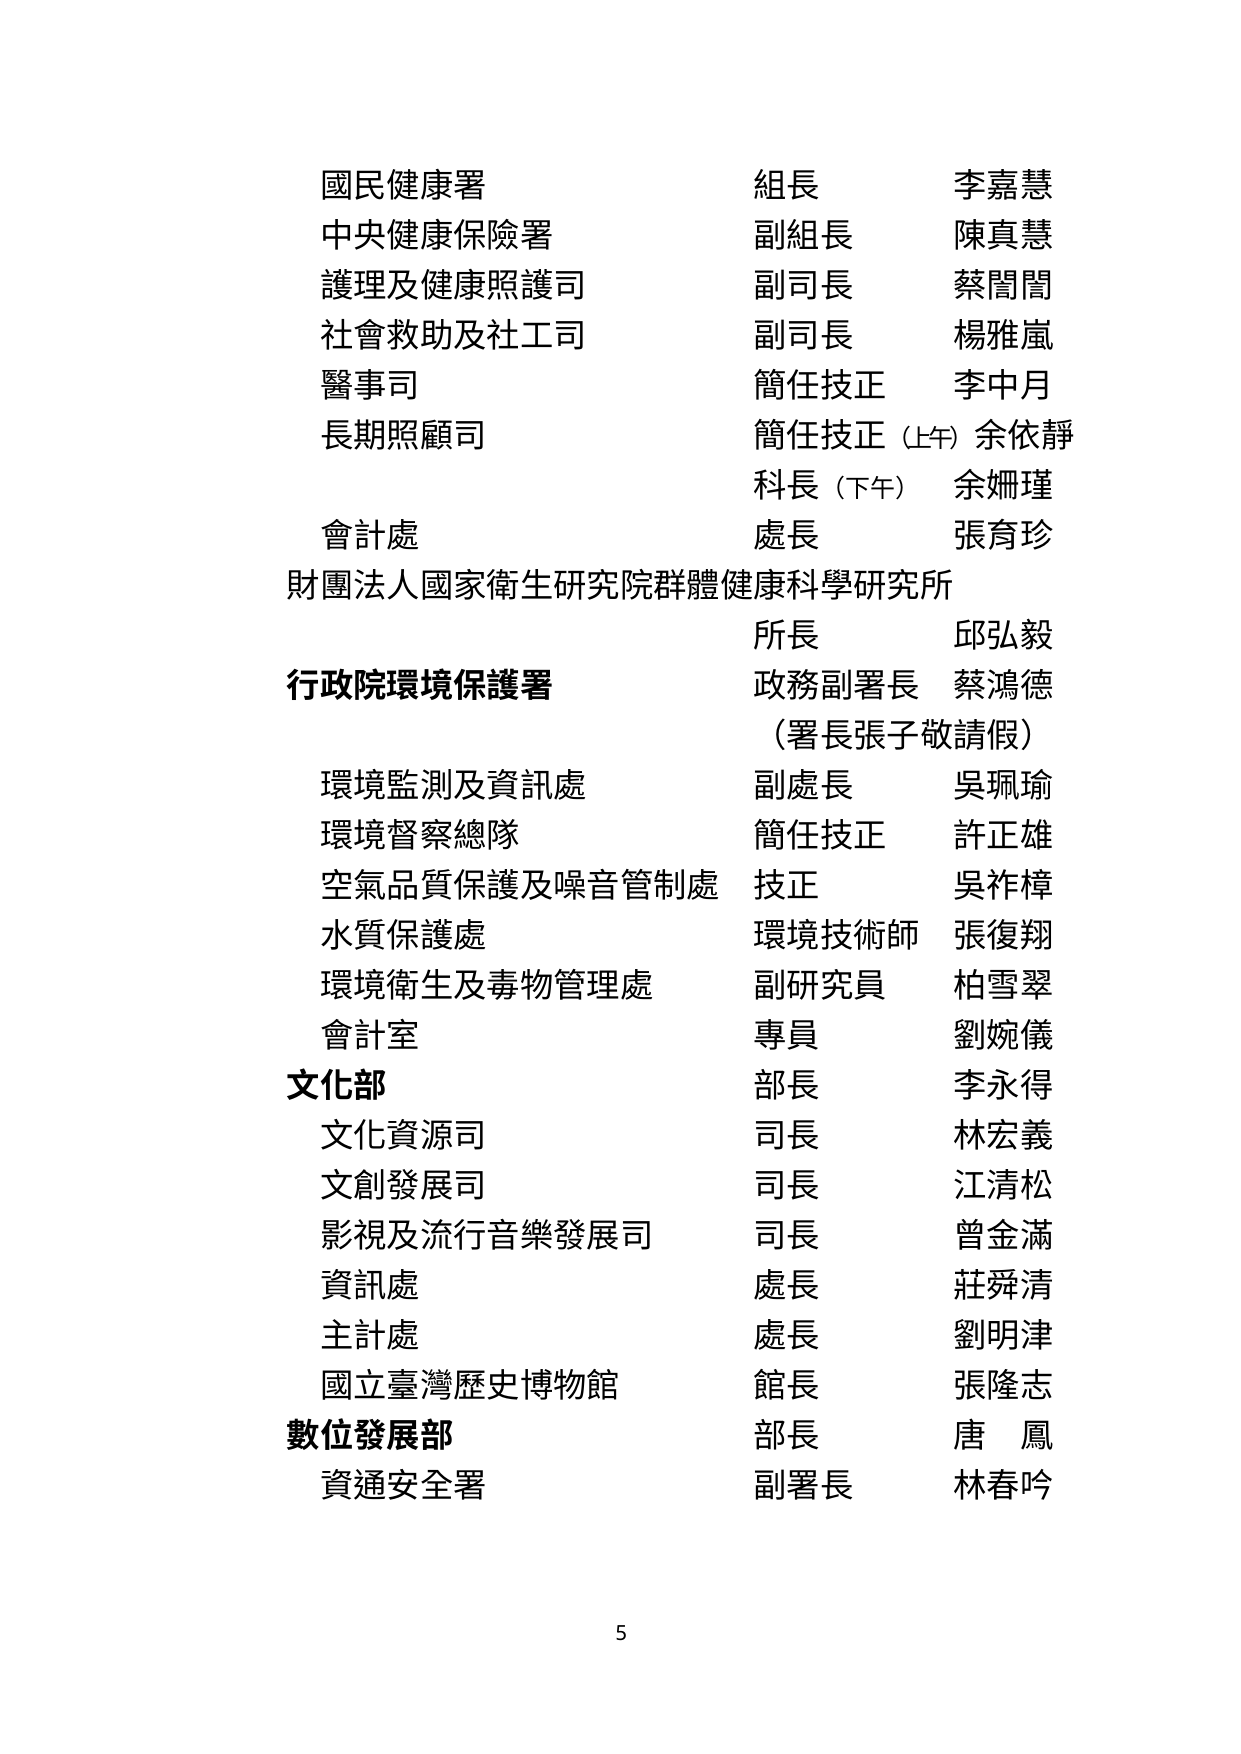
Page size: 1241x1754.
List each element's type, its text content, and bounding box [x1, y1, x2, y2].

text 行政院環境保護署 政務副署長 蔡鴻德 [120, 657, 1120, 707]
text 醫事司 簡任技正 李中月 [120, 357, 1120, 407]
text 數位發展部 部長 唐 鳳 [120, 1407, 1120, 1457]
text 影視及流行音樂發展司 司長 曾金滿 [120, 1207, 1120, 1257]
text 會計室 專員 劉婉儀 [120, 1007, 1120, 1057]
text 國民健康署 組長 李嘉慧 [120, 157, 1120, 207]
text 資訊處 處長 莊舜清 [120, 1257, 1120, 1307]
text 社會救助及社工司 副司長 楊雅嵐 [120, 307, 1120, 357]
text 所長 邱弘毅 [120, 607, 1120, 657]
text 資通安全署 副署長 林春吟 [120, 1457, 1120, 1507]
text 文創發展司 司長 江清松 [120, 1157, 1120, 1207]
text 水質保護處 環境技術師 張復翔 [120, 907, 1120, 957]
text 會計處 處長 張育珍 [120, 507, 1120, 557]
text 文化部 部長 李永得 [120, 1057, 1120, 1107]
text 護理及健康照護司 副司長 蔡誾誾 [120, 257, 1120, 307]
text 文化資源司 司長 林宏義 [120, 1107, 1120, 1157]
text 環境監測及資訊處 副處長 吳珮瑜 [120, 757, 1120, 807]
text 環境督察總隊 簡任技正 許正雄 [120, 807, 1120, 857]
text 環境衛生及毒物管理處 副研究員 柏雪翠 [120, 957, 1120, 1007]
text 中央健康保險署 副組長 陳真慧 [120, 207, 1120, 257]
text 科長（下午） 余姍瑾 [120, 457, 1120, 507]
text 財團法人國家衛生研究院群體健康科學研究所 [120, 557, 1120, 607]
text 長期照顧司 簡任技正（上午）余依靜 [120, 407, 1120, 457]
text 主計處 處長 劉明津 [120, 1307, 1120, 1357]
text （署長張子敬請假） [120, 707, 1120, 757]
text 國立臺灣歷史博物館 館長 張隆志 [120, 1357, 1120, 1407]
text 空氣品質保護及噪音管制處 技正 吳祚樟 [120, 857, 1120, 907]
